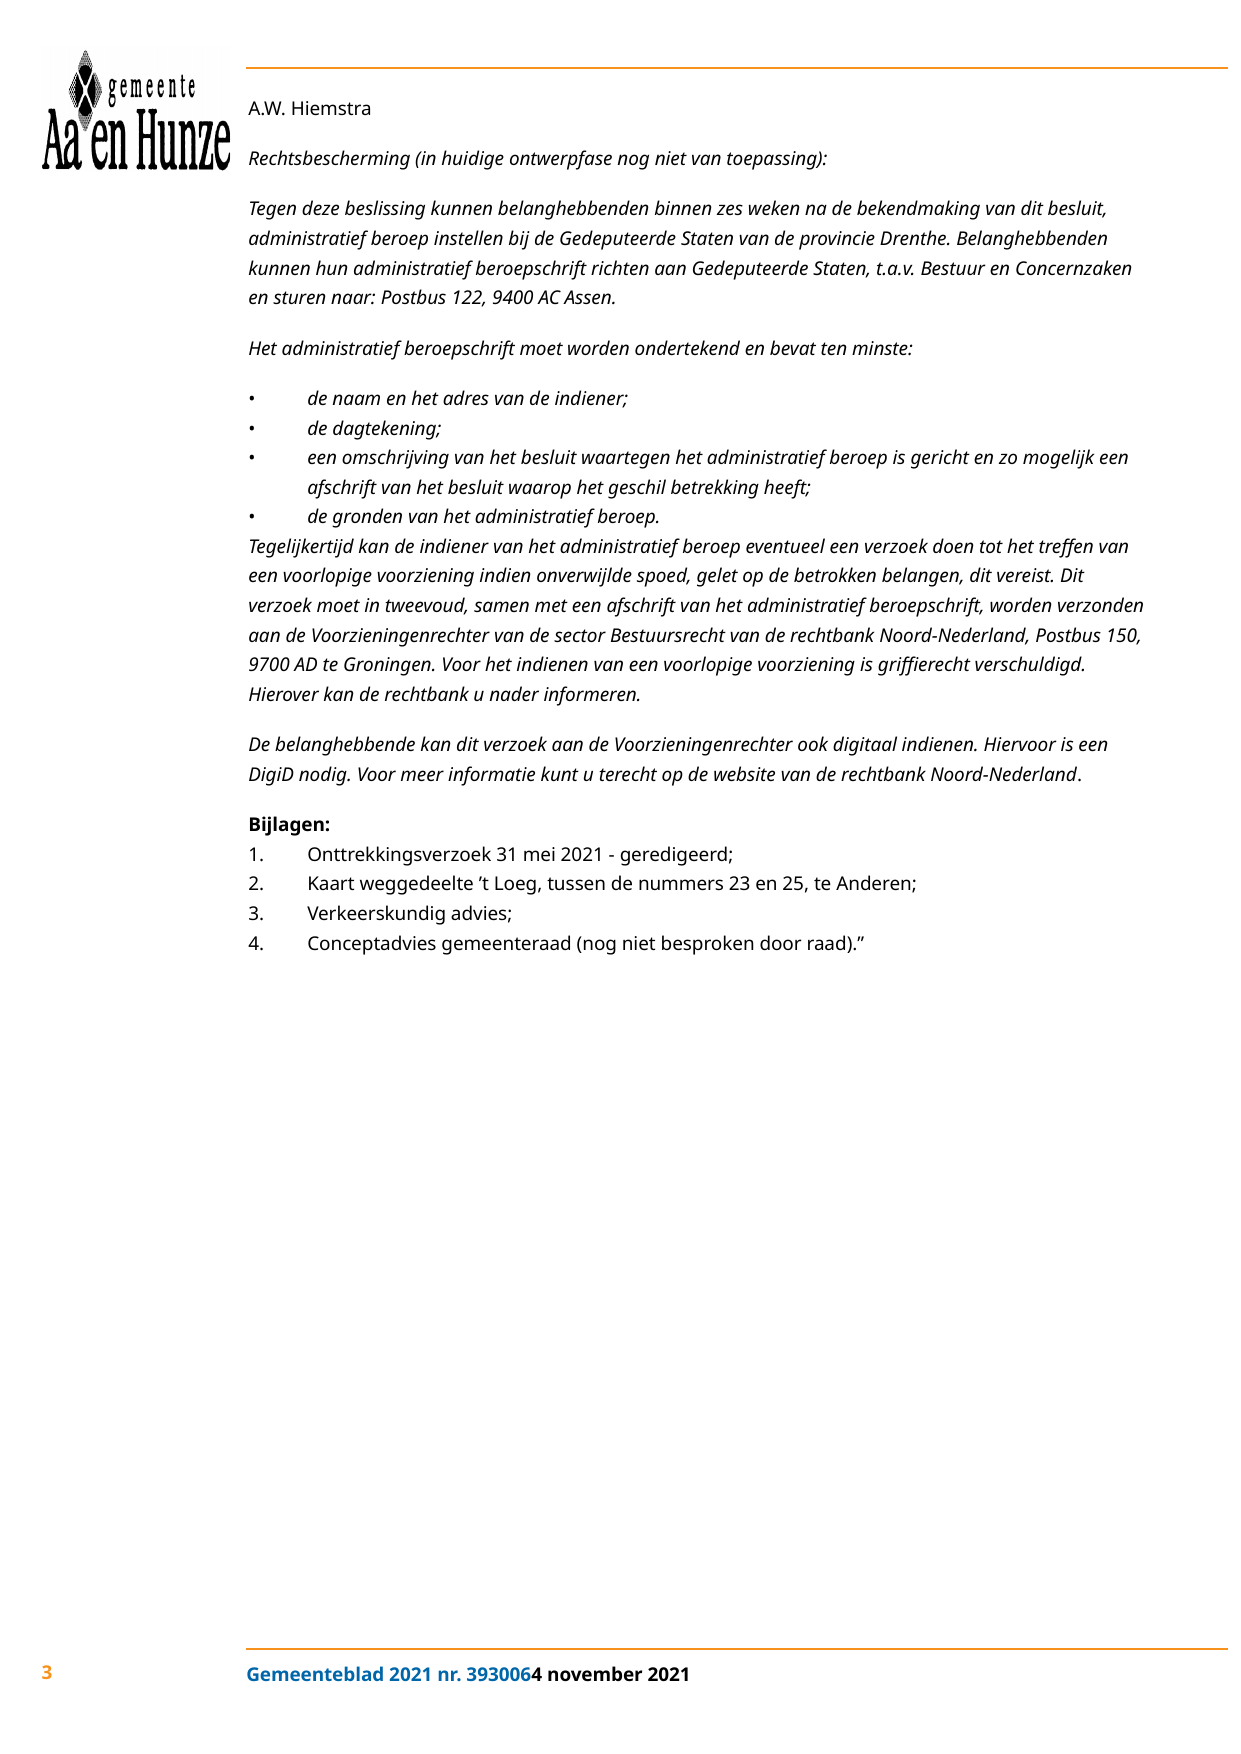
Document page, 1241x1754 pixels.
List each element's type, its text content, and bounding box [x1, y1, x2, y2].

list de dagtekening; [248, 415, 1152, 441]
list de gronden van het administratief beroep. [248, 503, 1152, 529]
list de naam en het adres van de indiener; [248, 385, 1152, 411]
text Het administratief beroepschrift moet worden ondertekend en bevat ten minste: [248, 335, 1152, 361]
list Kaart weggedeelte ’t Loeg, tussen de nummers 23 en 25, te Anderen; [248, 871, 1152, 896]
list Conceptadvies gemeenteraad (nog niet besproken door raad).” [248, 930, 1152, 956]
text De belanghebbende kan dit verzoek aan de Voorzieningenrechter ook digitaal indienen. Hiervoor is een DigiD nodig. Voor meer informatie kunt u terecht op de website van de rechtbank Noord-Nederland. [248, 731, 1152, 787]
list een omschrijving van het besluit waartegen het administratief beroep is gericht en zo mogelijk een afschrift van het besluit waarop het geschil betrekking heeft; [248, 444, 1152, 500]
text Tegelijkertijd kan de indiener van het administratief beroep eventueel een verzoek doen tot het treffen van een voorlopige voorziening indien onverwijlde spoed, gelet op de betrokken belangen, dit vereist. Dit verzoek moet in tweevoud, samen met een afschrift van het administratief beroepschrift, worden verzonden aan de Voorzieningenrechter van de sector Bestuursrecht van de rechtbank Noord-Nederland, Postbus 150, 9700 AD te Groningen. Voor het indienen van een voorlopige voorziening is griffierecht verschuldigd. Hierover kan de rechtbank u nader informeren. [248, 533, 1152, 707]
list Onttrekkingsverzoek 31 mei 2021 - geredigeerd; [248, 841, 1152, 867]
text Bijlagen: [248, 811, 1152, 837]
text A.W. Hiemstra [248, 95, 1152, 121]
text Rechtsbescherming (in huidige ontwerpfase nog niet van toepassing): [248, 145, 1152, 171]
list Verkeerskundig advies; [248, 900, 1152, 926]
picture [41, 47, 231, 172]
text Tegen deze beslissing kunnen belanghebbenden binnen zes weken na de bekendmaking van dit besluit, administratief beroep instellen bij de Gedeputeerde Staten van de provincie Drenthe. Belanghebbenden kunnen hun administratief beroepschrift richten aan Gedeputeerde Staten, t.a.v. Bestuur en Concernzaken en sturen naar: Postbus 122, 9400 AC Assen. [248, 196, 1152, 310]
